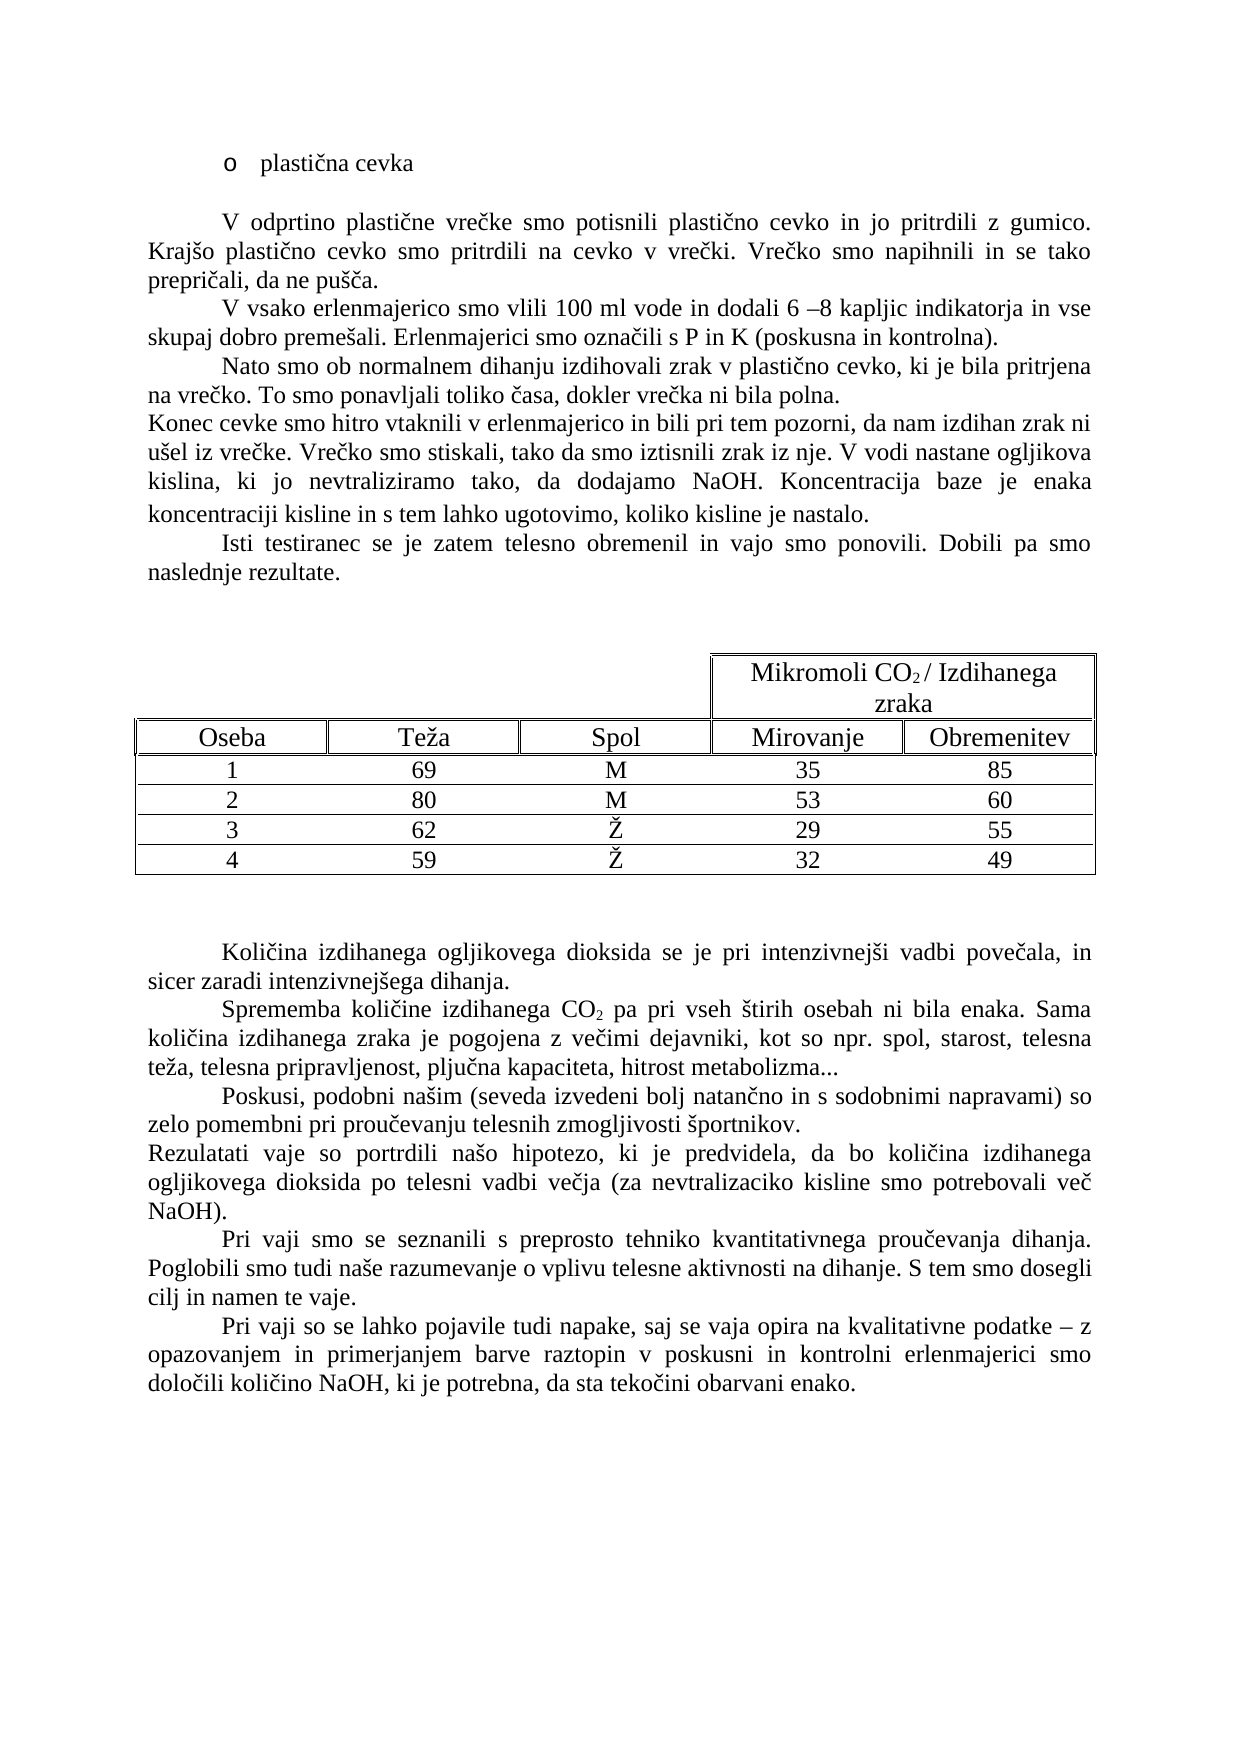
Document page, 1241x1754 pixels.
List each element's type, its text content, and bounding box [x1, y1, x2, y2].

table_cell 60 [904, 784, 1095, 814]
table_cell 35 [711, 756, 903, 784]
table_cell Oseba [136, 718, 328, 752]
text V vsako erlenmajerico smo vlili 100 ml vode in dodali 6 –8 kapljic indikatorja in vse skupaj dobro premešali. Erlenmajerici smo označili s P in K (poskusna in kontrolna). [148, 293, 1093, 351]
table_cell 4 [136, 844, 328, 874]
text Konec cevke smo hitro vtaknili v erlenmajerico in bili pri tem pozorni, da nam izdihan zrak ni ušel iz vrečke. Vrečko smo stiskali, tako da smo iztisnili zrak iz nje. V vodi nastane ogljikova kislina, ki jo nevtraliziramo tako, da dodajamo NaOH. Koncentracija baze je enaka koncentraciji kisline in s tem lahko ugotovimo, koliko kisline je nastalo. [148, 408, 1093, 528]
text Sprememba količine izdihanega CO2 pa pri vseh štirih osebah ni bila enaka. Sama količina izdihanega zraka je pogojena z večimi dejavniki, kot so npr. spol, starost, telesna teža, telesna pripravljenost, pljučna kapaciteta, hitrost metabolizma... [148, 994, 1093, 1081]
text Isti testiranec se je zatem telesno obremenil in vajo smo ponovili. Dobili pa smo naslednje rezultate. [148, 528, 1093, 586]
table_cell M [520, 756, 711, 784]
text Rezulatati vaje so portrdili našo hipotezo, ki je predvidela, da bo količina izdihanega ogljikovega dioksida po telesni vadbi večja (za nevtralizaciko kisline smo potrebovali več NaOH). [148, 1138, 1093, 1224]
list plastična cevka [223, 148, 1093, 178]
table_cell 29 [711, 815, 903, 844]
table_header [136, 653, 711, 718]
table_cell M [520, 785, 711, 814]
table_cell 53 [711, 785, 903, 814]
text Pri vaji so se lahko pojavile tudi napake, saj se vaja opira na kvalitativne podatke – z opazovanjem in primerjanjem barve raztopin v poskusni in kontrolni erlenmajerici smo določili količino NaOH, ki je potrebna, da sta tekočini obarvani enako. [148, 1311, 1093, 1397]
table_cell Obremenitev [904, 718, 1095, 752]
table_cell 80 [328, 785, 519, 814]
table_cell 2 [136, 784, 328, 814]
text Pri vaji smo se seznanili s preprosto tehniko kvantitativnega proučevanja dihanja. Poglobili smo tudi naše razumevanje o vplivu telesne aktivnosti na dihanje. S tem smo dosegli cilj in namen te vaje. [148, 1224, 1093, 1311]
table_cell Ž [520, 815, 711, 844]
table_cell 85 [904, 753, 1095, 784]
table_cell Teža [329, 721, 518, 752]
table_cell Ž [520, 845, 711, 874]
table_cell 62 [328, 815, 519, 844]
table_cell 59 [328, 845, 519, 874]
table_cell 69 [328, 756, 519, 784]
text V odprtino plastične vrečke smo potisnili plastično cevko in jo pritrdili z gumico. Krajšo plastično cevko smo pritrdili na cevko v vrečki. Vrečko smo napihnili in se tako prepričali, da ne pušča. [148, 207, 1093, 293]
text Količina izdihanega ogljikovega dioksida se je pri intenzivnejši vadbi povečala, in sicer zaradi intenzivnejšega dihanja. [148, 937, 1093, 994]
text Poskusi, podobni našim (seveda izvedeni bolj natančno in s sodobnimi napravami) so zelo pomembni pri proučevanju telesnih zmogljivosti športnikov. [148, 1081, 1093, 1138]
table_cell Spol [521, 721, 710, 752]
table_header Mikromoli CO2 / Izdihanega zraka [711, 656, 1094, 718]
table_cell 32 [711, 845, 903, 874]
text Nato smo ob normalnem dihanju izdihovali zrak v plastično cevko, ki je bila pritrjena na vrečko. To smo ponavljali toliko časa, dokler vrečka ni bila polna. [148, 351, 1093, 408]
table_cell 3 [136, 814, 328, 844]
table_cell 1 [136, 753, 328, 784]
table_cell 55 [904, 814, 1095, 844]
table_cell Mirovanje [713, 721, 902, 752]
table_cell 49 [904, 844, 1095, 874]
